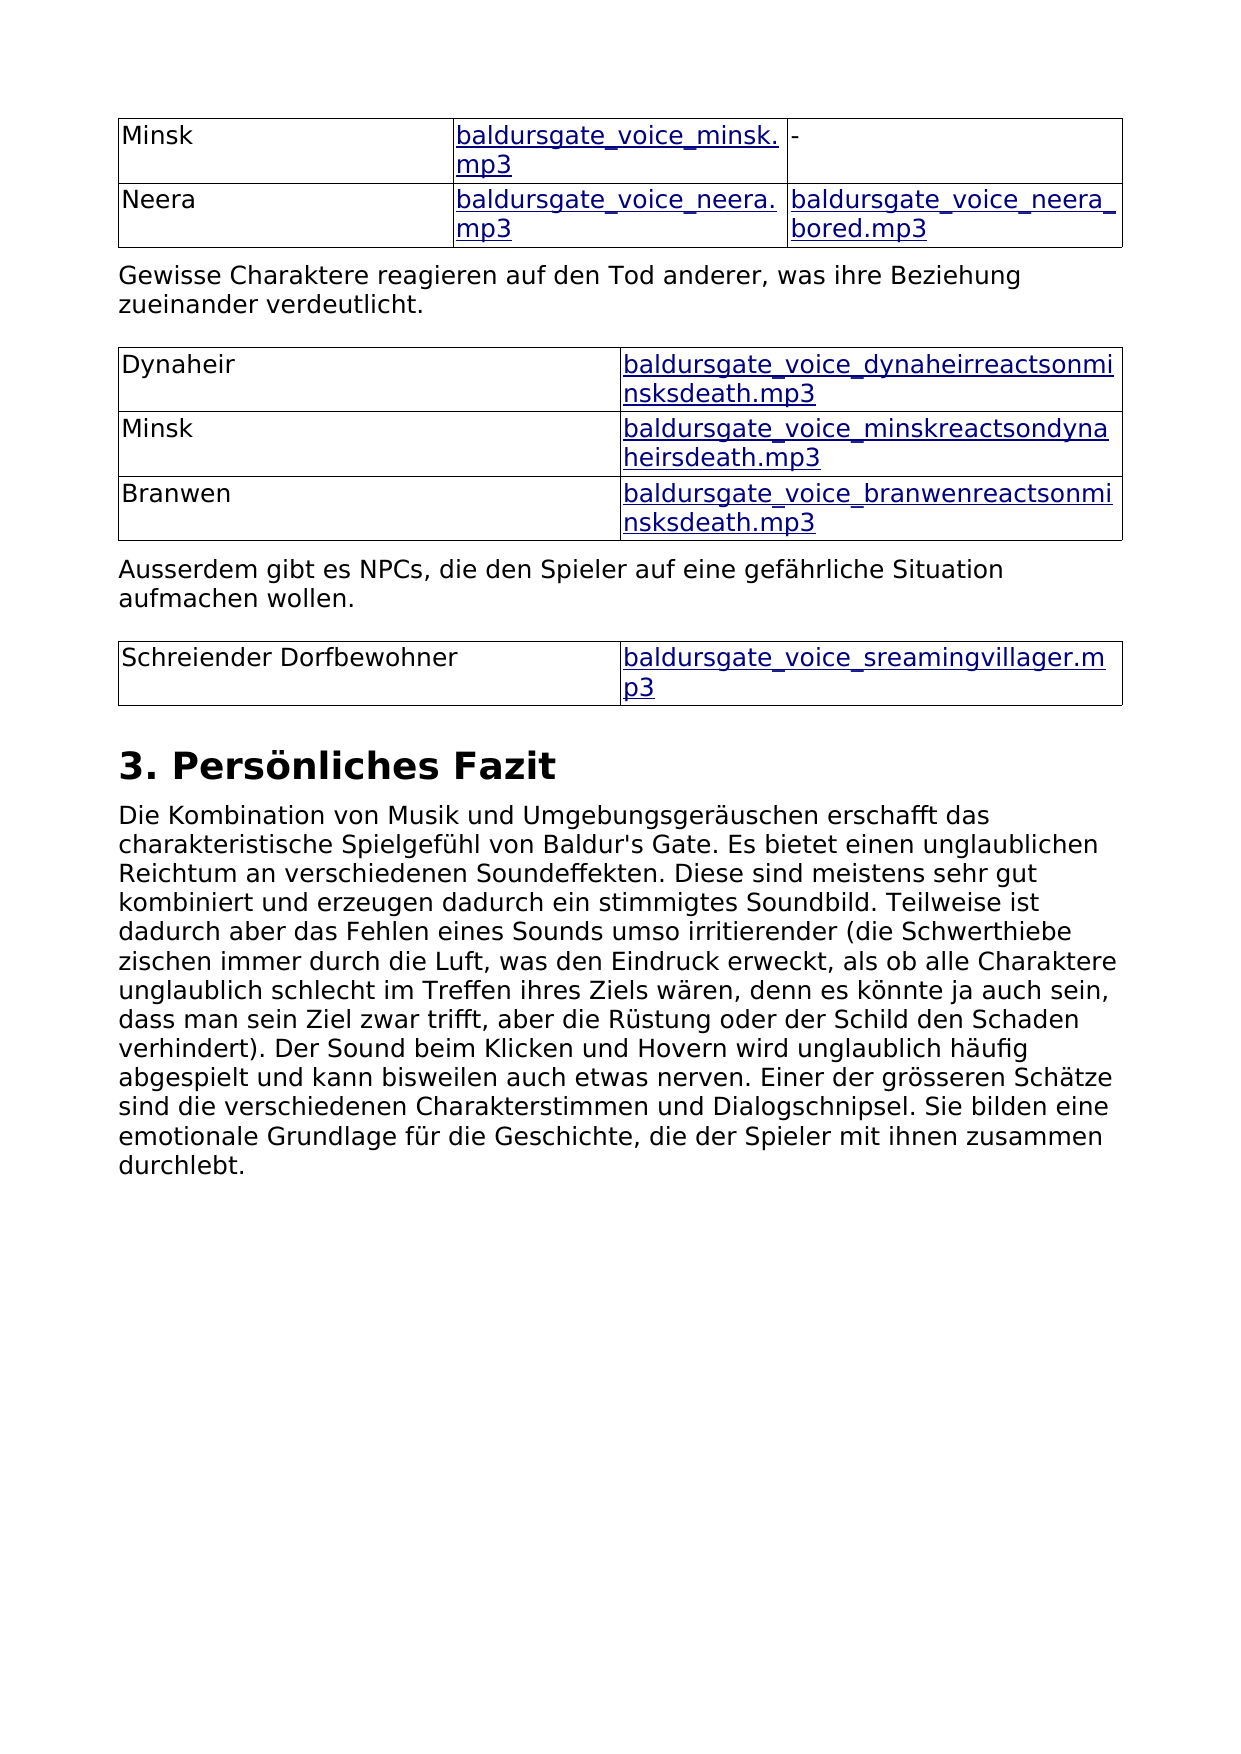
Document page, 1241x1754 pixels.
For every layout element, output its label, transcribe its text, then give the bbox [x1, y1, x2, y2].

text Ausserdem gibt es NPCs, die den Spieler auf eine gefährliche Situation aufmachen wollen. [118, 555, 1122, 613]
table_cell baldursgate_voice_branwenreactsonminsksdeath.mp3 [621, 477, 1122, 540]
table_cell - [788, 119, 1122, 182]
text Gewisse Charaktere reagieren auf den Tod anderer, was ihre Beziehung zueinander verdeutlicht. [118, 262, 1122, 320]
table_header baldursgate_voice_dynaheirreactsonminsksdeath.mp3 [621, 348, 1122, 411]
table_cell baldursgate_voice_neera.mp3 [454, 184, 787, 247]
table_header Schreiender Dorfbewohner [119, 642, 620, 705]
subtitle 3. Persönliches Fazit [118, 745, 1122, 788]
table_cell baldursgate_voice_minskreactsondynaheirsdeath.mp3 [621, 412, 1122, 476]
table_cell Minsk [119, 119, 453, 182]
table_cell Minsk [119, 412, 620, 476]
table_header Dynaheir [119, 348, 620, 411]
table_cell baldursgate_voice_minsk.mp3 [454, 119, 787, 182]
table_cell Neera [119, 184, 453, 247]
text Die Kombination von Musik und Umgebungsgeräuschen erschafft das charakteristische Spielgefühl von Baldur's Gate. Es bietet einen unglaublichen Reichtum an verschiedenen Soundeffekten. Diese sind meistens sehr gut kombiniert und erzeugen dadurch ein stimmigtes Soundbild. Teilweise ist dadurch aber das Fehlen eines Sounds umso irritierender (die Schwerthiebe zischen immer durch die Luft, was den Eindruck erweckt, als ob alle Charaktere unglaublich schlecht im Treffen ihres Ziels wären, denn es könnte ja auch sein, dass man sein Ziel zwar trifft, aber die Rüstung oder der Schild den Schaden verhindert). Der Sound beim Klicken und Hovern wird unglaublich häufig abgespielt und kann bisweilen auch etwas nerven. Einer der grösseren Schätze sind die verschiedenen Charakterstimmen und Dialogschnipsel. Sie bilden eine emotionale Grundlage für die Geschichte, die der Spieler mit ihnen zusammen durchlebt. [118, 801, 1122, 1180]
table_cell baldursgate_voice_neera_bored.mp3 [788, 184, 1122, 247]
table_header baldursgate_voice_sreamingvillager.mp3 [621, 642, 1122, 705]
table_cell Branwen [119, 477, 620, 540]
